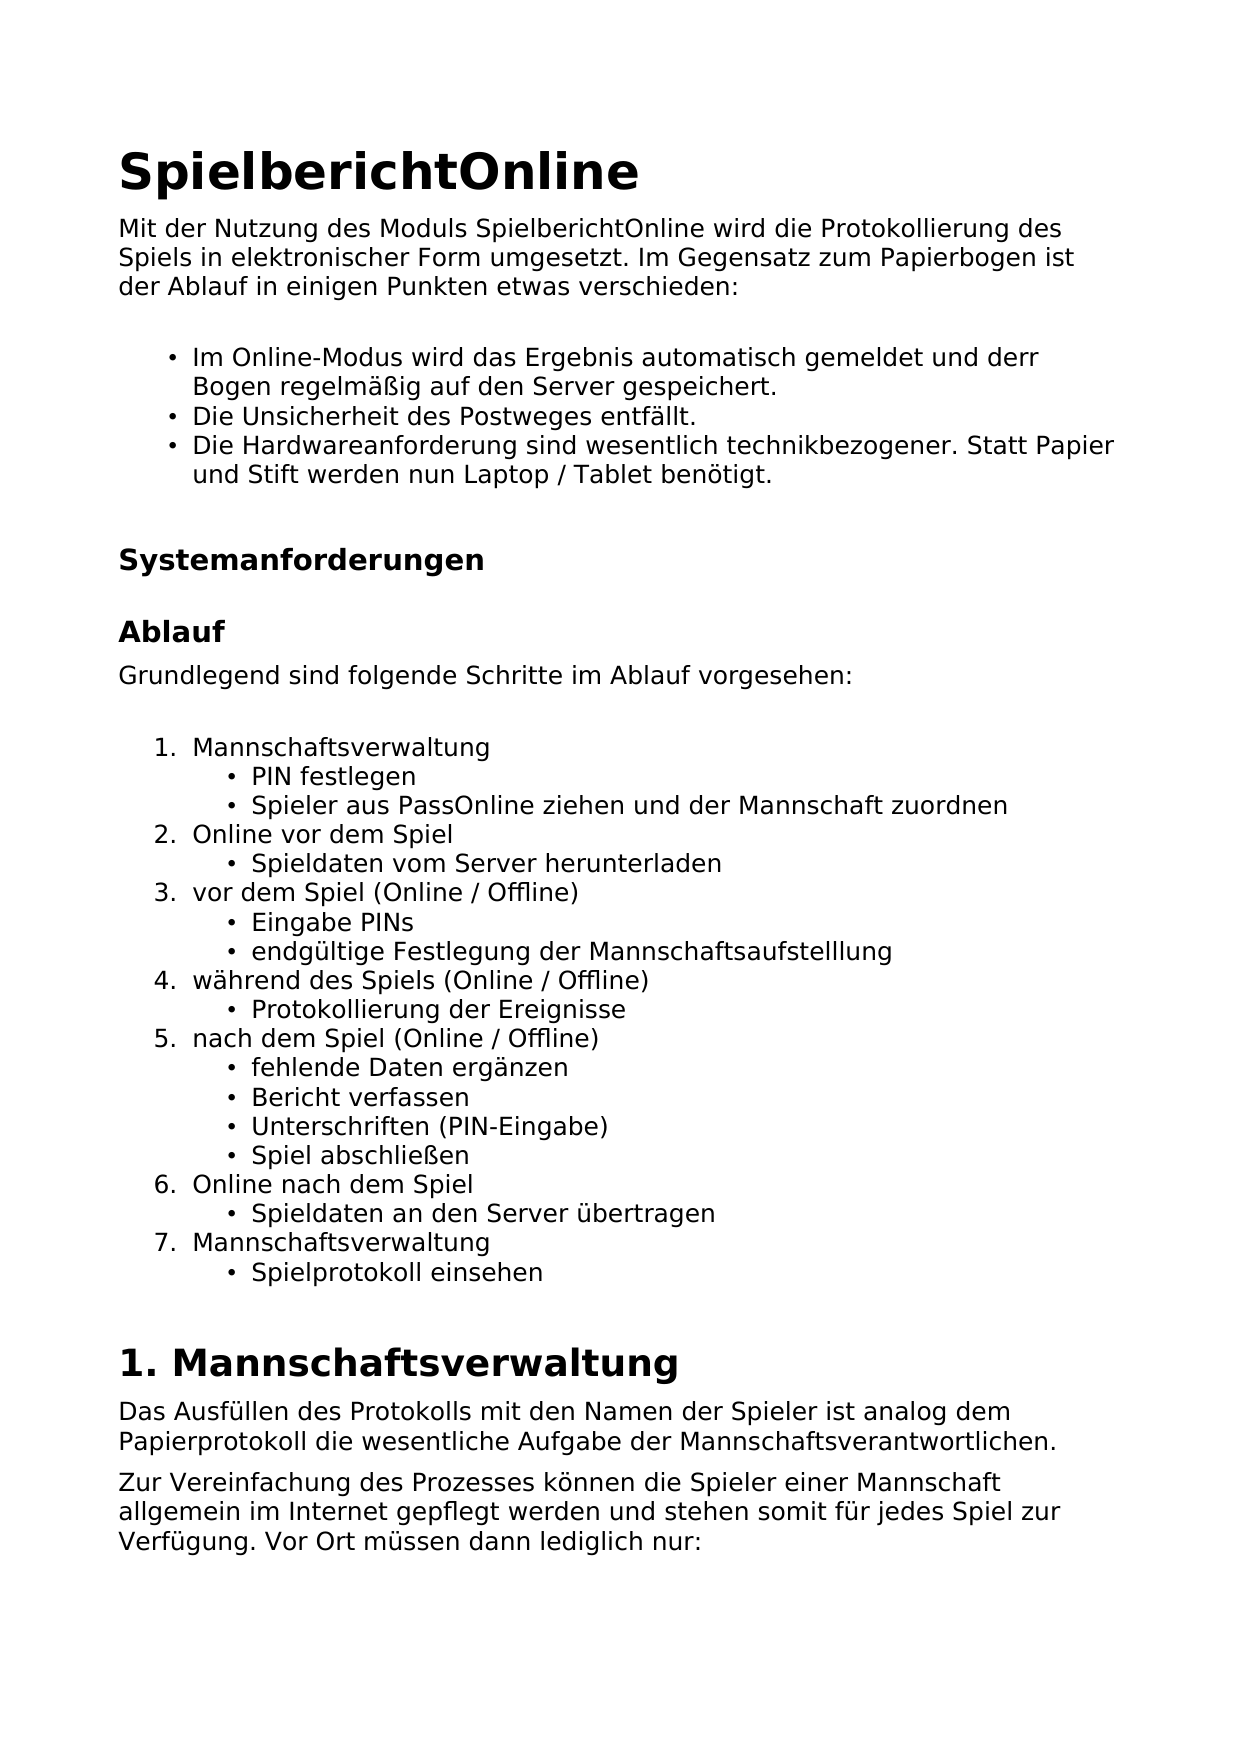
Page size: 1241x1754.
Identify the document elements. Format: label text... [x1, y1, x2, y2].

list Protokollierung der Ereignisse [236, 995, 1122, 1024]
list Online vor dem Spiel [177, 820, 1122, 849]
list endgültige Festlegung der Mannschaftsaufstelllung [236, 937, 1122, 966]
text Zur Vereinfachung des Prozesses können die Spieler einer Mannschaft allgemein im Internet gepflegt werden und stehen somit für jedes Spiel zur Verfügung. Vor Ort müssen dann lediglich nur: [118, 1468, 1122, 1556]
list Spieldaten an den Server übertragen [236, 1199, 1122, 1228]
list vor dem Spiel (Online / Offline) [177, 878, 1122, 908]
list fehlende Daten ergänzen [236, 1053, 1122, 1083]
list PIN festlegen [236, 762, 1122, 791]
list Die Hardwareanforderung sind wesentlich technikbezogener. Statt Papier und Stift werden nun Laptop / Tablet benötigt. [177, 431, 1122, 489]
subtitle Ablauf [118, 615, 1122, 649]
subtitle 1. Mannschaftsverwaltung [118, 1341, 1122, 1385]
list Im Online-Modus wird das Ergebnis automatisch gemeldet und derr Bogen regelmäßig auf den Server gespeichert. [177, 343, 1122, 402]
subtitle Systemanforderungen [118, 544, 1122, 578]
text Grundlegend sind folgende Schritte im Ablauf vorgesehen: [118, 662, 1122, 691]
list Mannschaftsverwaltung [177, 733, 1122, 762]
list Spieldaten vom Server herunterladen [236, 849, 1122, 878]
list Unterschriften (PIN-Eingabe) [236, 1112, 1122, 1141]
text Mit der Nutzung des Moduls SpielberichtOnline wird die Protokollierung des Spiels in elektronischer Form umgesetzt. Im Gegensatz zum Papierbogen ist der Ablauf in einigen Punkten etwas verschieden: [118, 214, 1122, 301]
list Spielprotokoll einsehen [236, 1258, 1122, 1287]
list Mannschaftsverwaltung [177, 1228, 1122, 1258]
list Eingabe PINs [236, 908, 1122, 937]
list Online nach dem Spiel [177, 1170, 1122, 1199]
list nach dem Spiel (Online / Offline) [177, 1024, 1122, 1053]
list Die Unsicherheit des Postweges entfällt. [177, 402, 1122, 431]
subtitle SpielberichtOnline [118, 143, 1122, 201]
list während des Spiels (Online / Offline) [177, 966, 1122, 995]
list Spiel abschließen [236, 1141, 1122, 1170]
list Bericht verfassen [236, 1083, 1122, 1112]
list Spieler aus PassOnline ziehen und der Mannschaft zuordnen [236, 791, 1122, 820]
text Das Ausfüllen des Protokolls mit den Namen der Spieler ist analog dem Papierprotokoll die wesentliche Aufgabe der Mannschaftsverantwortlichen. [118, 1397, 1122, 1456]
